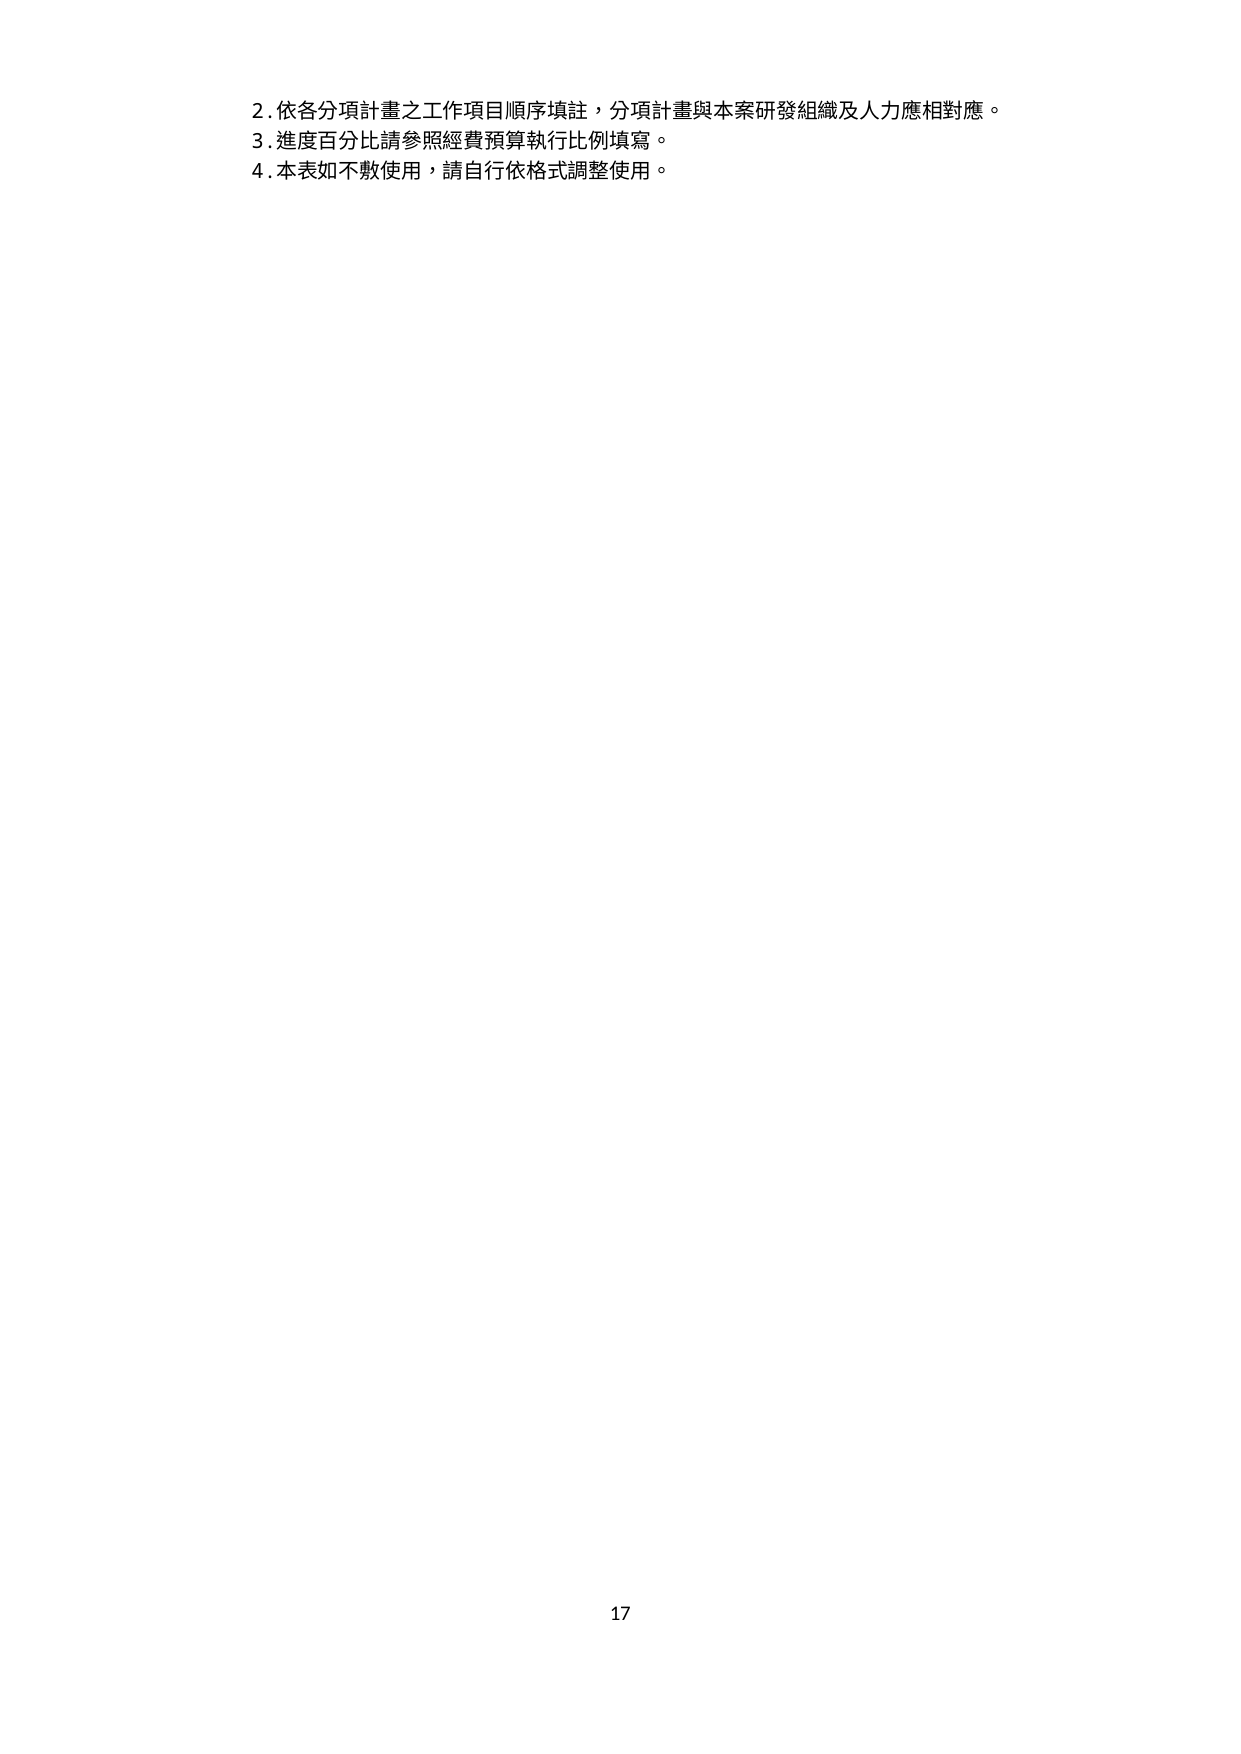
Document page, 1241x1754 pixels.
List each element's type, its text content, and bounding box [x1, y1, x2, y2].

text 2.依各分項計畫之工作項目順序填註，分項計畫與本案研發組織及人力應相對應。 [221, 94, 1122, 124]
text 3.進度百分比請參照經費預算執行比例填寫。 [221, 124, 1122, 155]
text 4.本表如不敷使用，請自行依格式調整使用。 [221, 155, 1122, 185]
